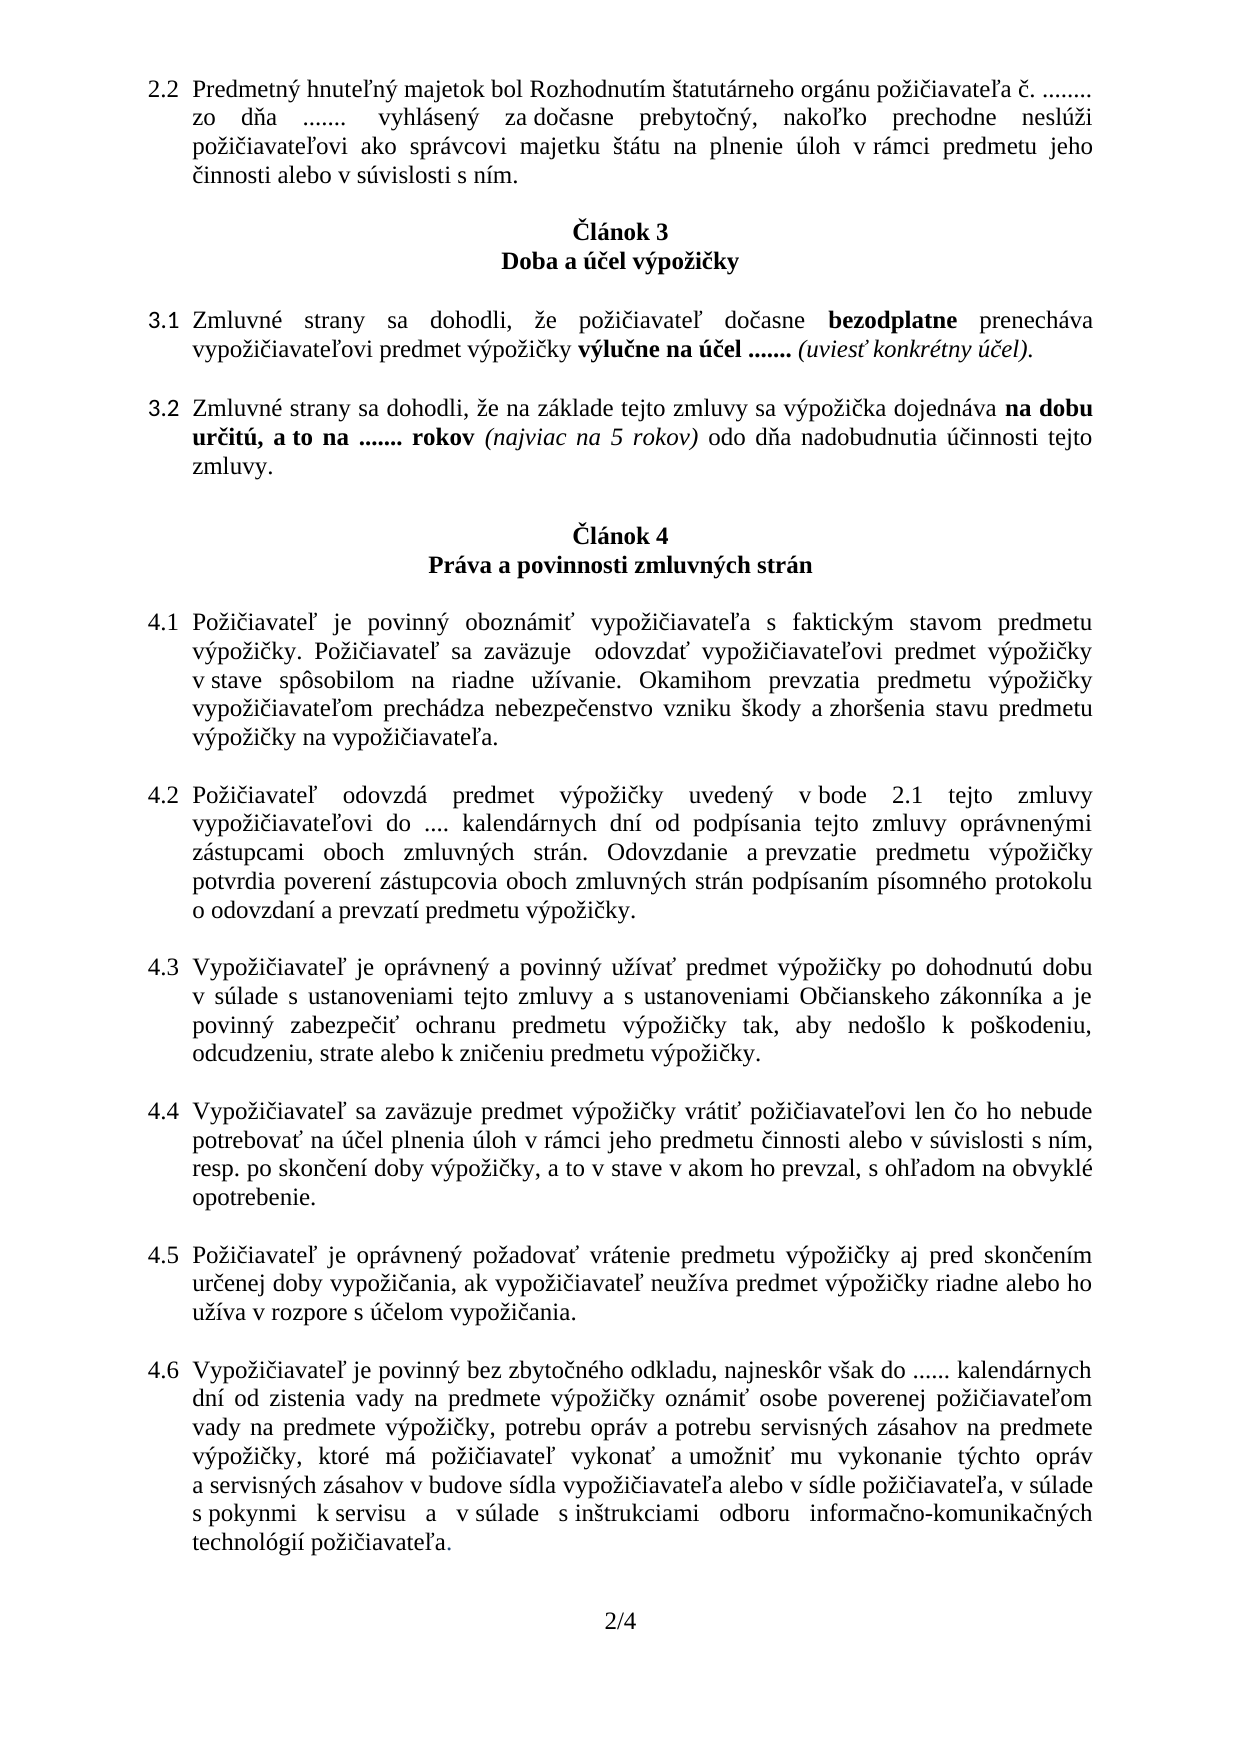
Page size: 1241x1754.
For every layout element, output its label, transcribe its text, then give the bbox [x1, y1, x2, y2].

list Požičiavateľ je povinný oboznámiť vypožičiavateľa s faktickým stavom predmetu výpožičky. Požičiavateľ sa zaväzuje odovzdať vypožičiavateľovi predmet výpožičky v stave spôsobilom na riadne užívanie. Okamihom prevzatia predmetu výpožičky vypožičiavateľom prechádza nebezpečenstvo vzniku škody a zhoršenia stavu predmetu výpožičky na vypožičiavateľa. [148, 607, 1093, 751]
list Zmluvné strany sa dohodli, že na základe tejto zmluvy sa výpožička dojednáva na dobu určitú, a to na ....... rokov (najviac na 5 rokov) odo dňa nadobudnutia účinnosti tejto zmluvy. [148, 392, 1093, 480]
list Požičiavateľ je oprávnený požadovať vrátenie predmetu výpožičky aj pred skončením určenej doby vypožičania, ak vypožičiavateľ neužíva predmet výpožičky riadne alebo ho užíva v rozpore s účelom vypožičania. [148, 1240, 1093, 1326]
list Vypožičiavateľ je oprávnený a povinný užívať predmet výpožičky po dohodnutú dobu v súlade s ustanoveniami tejto zmluvy a s ustanoveniami Občianskeho zákonníka a je povinný zabezpečiť ochranu predmetu výpožičky tak, aby nedošlo k poškodeniu, odcudzeniu, strate alebo k zničeniu predmetu výpožičky. [148, 952, 1093, 1067]
list Vypožičiavateľ sa zaväzuje predmet výpožičky vrátiť požičiavateľovi len čo ho nebude potrebovať na účel plnenia úloh v rámci jeho predmetu činnosti alebo v súvislosti s ním, resp. po skončení doby výpožičky, a to v stave v akom ho prevzal, s ohľadom na obvyklé opotrebenie. [148, 1096, 1093, 1211]
subtitle Článok 4 [148, 521, 1093, 550]
text Práva a povinnosti zmluvných strán [148, 550, 1093, 578]
list Vypožičiavateľ je povinný bez zbytočného odkladu, najneskôr však do ...... kalendárnych dní od zistenia vady na predmete výpožičky oznámiť osobe poverenej požičiavateľom vady na predmete výpožičky, potrebu opráv a potrebu servisných zásahov na predmete výpožičky, ktoré má požičiavateľ vykonať a umožniť mu vykonanie týchto opráv a servisných zásahov v budove sídla vypožičiavateľa alebo v sídle požičiavateľa, v súlade s pokynmi k servisu a v súlade s inštrukciami odboru informačno-komunikačných technológií požičiavateľa. [148, 1355, 1093, 1556]
list Predmetný hnuteľný majetok bol Rozhodnutím štatutárneho orgánu požičiavateľa č. ........ zo dňa ....... vyhlásený za dočasne prebytočný, nakoľko prechodne neslúži požičiavateľovi ako správcovi majetku štátu na plnenie úloh v rámci predmetu jeho činnosti alebo v súvislosti s ním. [148, 74, 1093, 189]
list Zmluvné strany sa dohodli, že požičiavateľ dočasne bezodplatne prenecháva vypožičiavateľovi predmet výpožičky výlučne na účel ....... (uviesť konkrétny účel). [148, 304, 1093, 363]
list Požičiavateľ odovzdá predmet výpožičky uvedený v bode 2.1 tejto zmluvy vypožičiavateľovi do .... kalendárnych dní od podpísania tejto zmluvy oprávnenými zástupcami oboch zmluvných strán. Odovzdanie a prevzatie predmetu výpožičky potvrdia poverení zástupcovia oboch zmluvných strán podpísaním písomného protokolu o odovzdaní a prevzatí predmetu výpožičky. [148, 780, 1093, 923]
text Článok 3 [148, 217, 1093, 246]
subtitle Doba a účel výpožičky [148, 246, 1093, 275]
